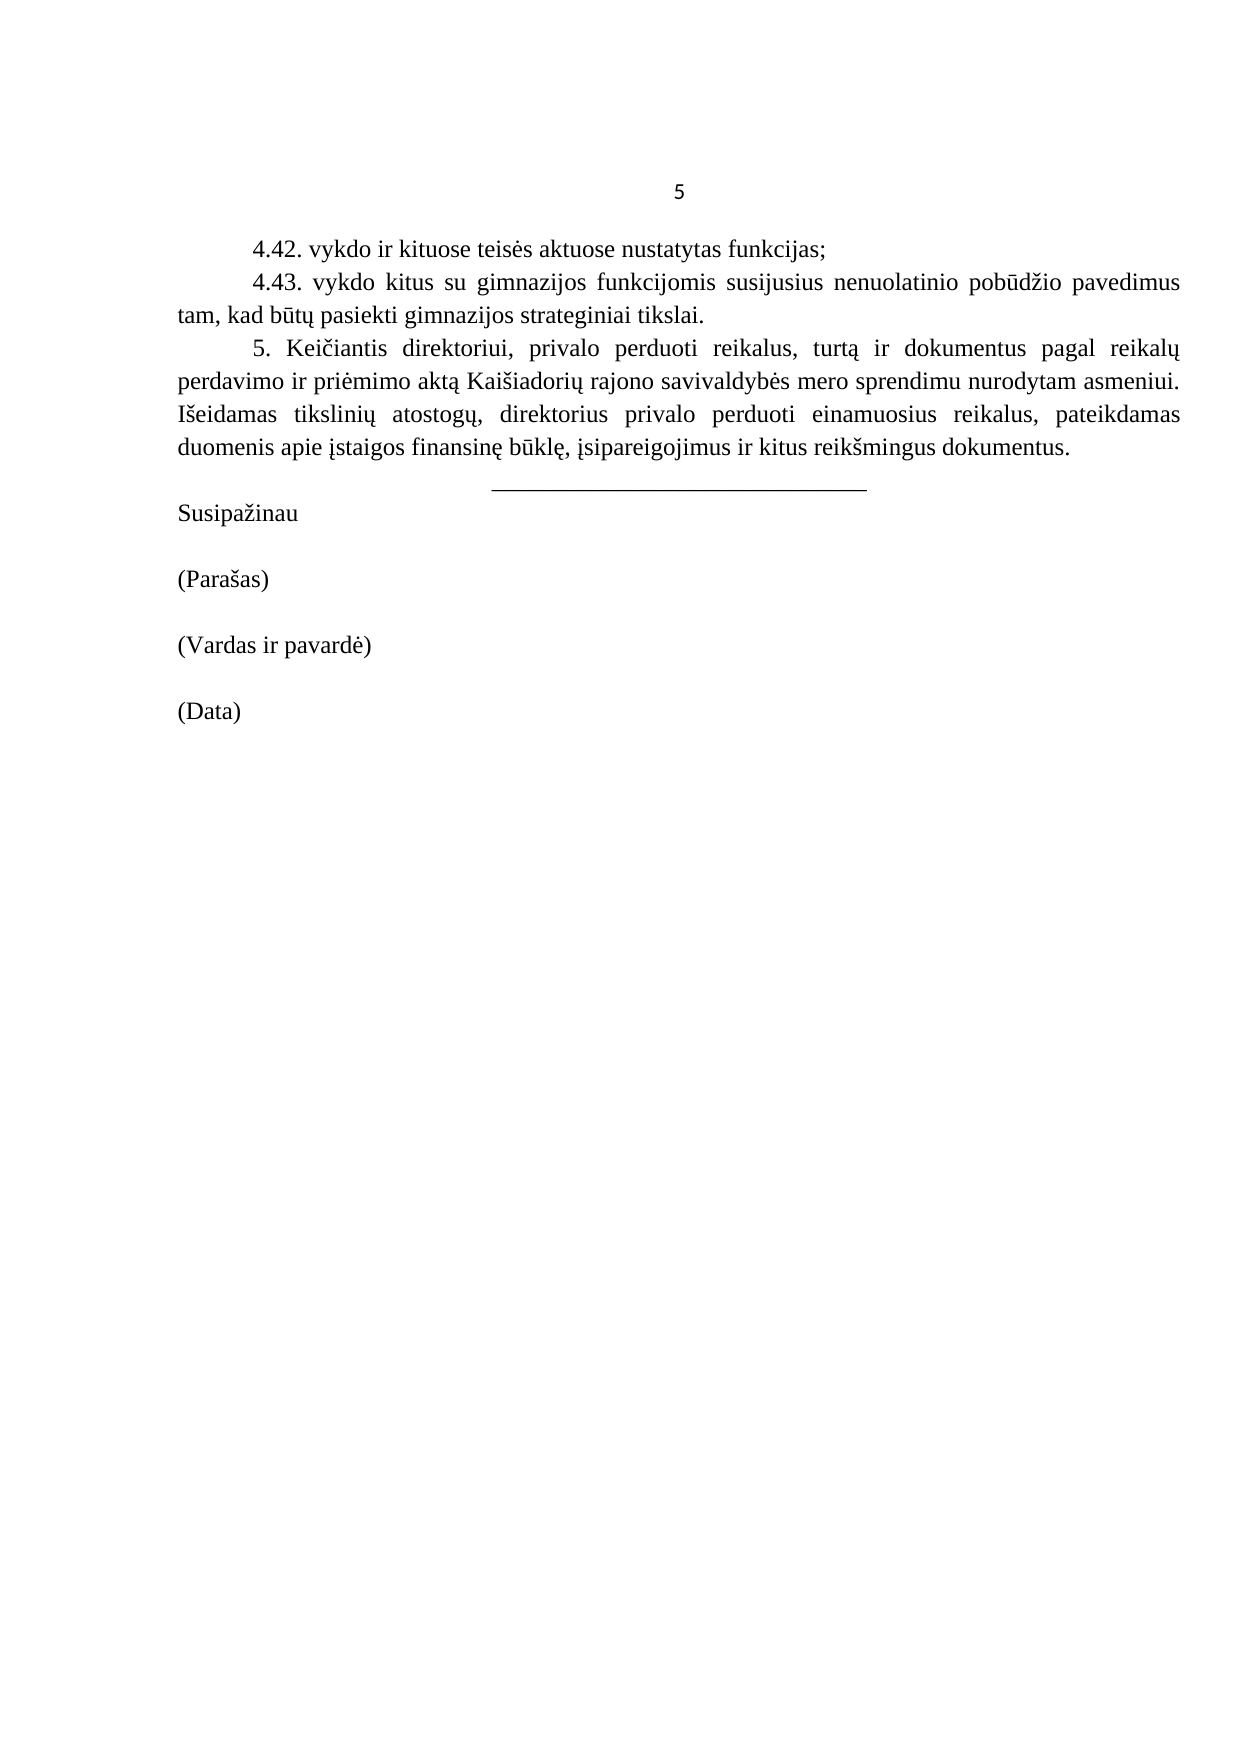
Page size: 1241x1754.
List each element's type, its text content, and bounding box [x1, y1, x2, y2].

text Susipažinau [177, 498, 1181, 527]
text 4.43. vykdo kitus su gimnazijos funkcijomis susijusius nenuolatinio pobūdžio pavedimus tam, kad būtų pasiekti gimnazijos strateginiai tikslai. [177, 267, 1181, 329]
text 4.42. vykdo ir kituose teisės aktuose nustatytas funkcijas; [177, 234, 1181, 263]
text ______________________________ [177, 465, 1181, 494]
text 5. Keičiantis direktoriui, privalo perduoti reikalus, turtą ir dokumentus pagal reikalų perdavimo ir priėmimo aktą Kaišiadorių rajono savivaldybės mero sprendimu nurodytam asmeniui. Išeidamas tikslinių atostogų, direktorius privalo perduoti einamuosius reikalus, pateikdamas duomenis apie įstaigos finansinę būklę, įsipareigojimus ir kitus reikšmingus dokumentus. [177, 333, 1181, 461]
text (Vardas ir pavardė) [177, 630, 1181, 659]
text (Data) [177, 696, 1181, 725]
text (Parašas) [177, 564, 1181, 593]
